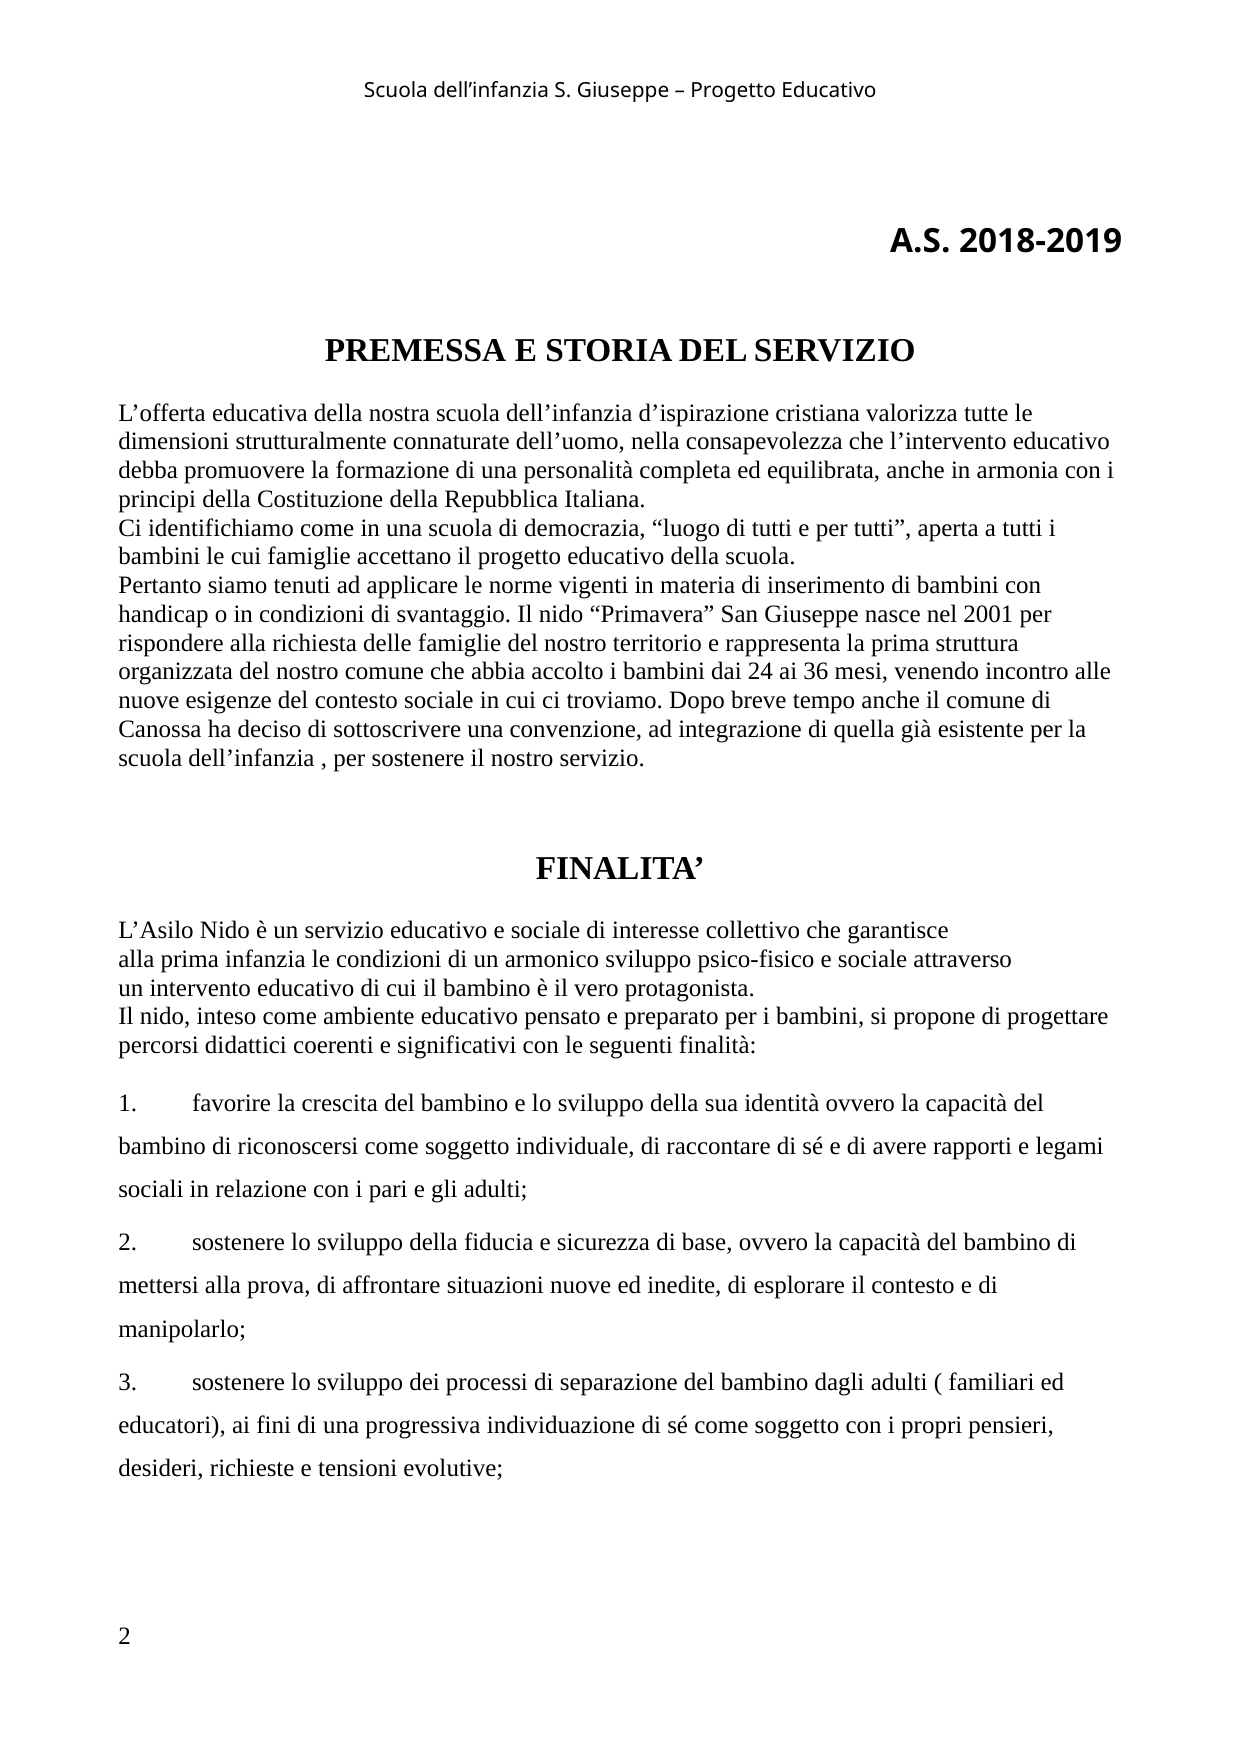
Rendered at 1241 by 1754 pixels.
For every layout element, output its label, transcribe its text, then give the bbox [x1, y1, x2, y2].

list favorire la crescita del bambino e lo sviluppo della sua identità ovvero la capacità del bambino di riconoscersi come soggetto individuale, di raccontare di sé e di avere rapporti e legami sociali in relazione con i pari e gli adulti; [118, 1088, 1106, 1203]
text L’offerta educativa della nostra scuola dell’infanzia d’ispirazione cristiana valorizza tutte le dimensioni strutturalmente connaturate dell’uomo, nella consapevolezza che l’intervento educativo debba promuovere la formazione di una personalità completa ed equilibrata, anche in armonia con i principi della Costituzione della Repubblica Italiana. [118, 398, 1122, 513]
text alla prima infanzia le condizioni di un armonico sviluppo psico-fisico e sociale attraverso [118, 944, 1122, 973]
text un intervento educativo di cui il bambino è il vero protagonista. [118, 973, 1122, 1001]
text Il nido, inteso come ambiente educativo pensato e preparato per i bambini, si propone di progettare percorsi didattici coerenti e significativi con le seguenti finalità: [118, 1001, 1122, 1059]
subtitle PREMESSA E STORIA DEL SERVIZIO [118, 331, 1122, 369]
text A.S. 2018-2019 [118, 217, 1122, 262]
subtitle FINALITA’ [118, 848, 1122, 886]
text Ci identifichiamo come in una scuola di democrazia, “luogo di tutti e per tutti”, aperta a tutti i bambini le cui famiglie accettano il progetto educativo della scuola. [118, 513, 1122, 570]
list sostenere lo sviluppo dei processi di separazione del bambino dagli adulti ( familiari ed educatori), ai fini di una progressiva individuazione di sé come soggetto con i propri pensieri, desideri, richieste e tensioni evolutive; [118, 1367, 1106, 1482]
text L’Asilo Nido è un servizio educativo e sociale di interesse collettivo che garantisce [118, 915, 1122, 944]
list sostenere lo sviluppo della fiducia e sicurezza di base, ovvero la capacità del bambino di mettersi alla prova, di affrontare situazioni nuove ed inedite, di esplorare il contesto e di manipolarlo; [118, 1227, 1106, 1342]
text Pertanto siamo tenuti ad applicare le norme vigenti in materia di inserimento di bambini con handicap o in condizioni di svantaggio. Il nido “Primavera” San Giuseppe nasce nel 2001 per rispondere alla richiesta delle famiglie del nostro territorio e rappresenta la prima struttura organizzata del nostro comune che abbia accolto i bambini dai 24 ai 36 mesi, venendo incontro alle nuove esigenze del contesto sociale in cui ci troviamo. Dopo breve tempo anche il comune di Canossa ha deciso di sottoscrivere una convenzione, ad integrazione di quella già esistente per la scuola dell’infanzia , per sostenere il nostro servizio. [118, 570, 1122, 771]
